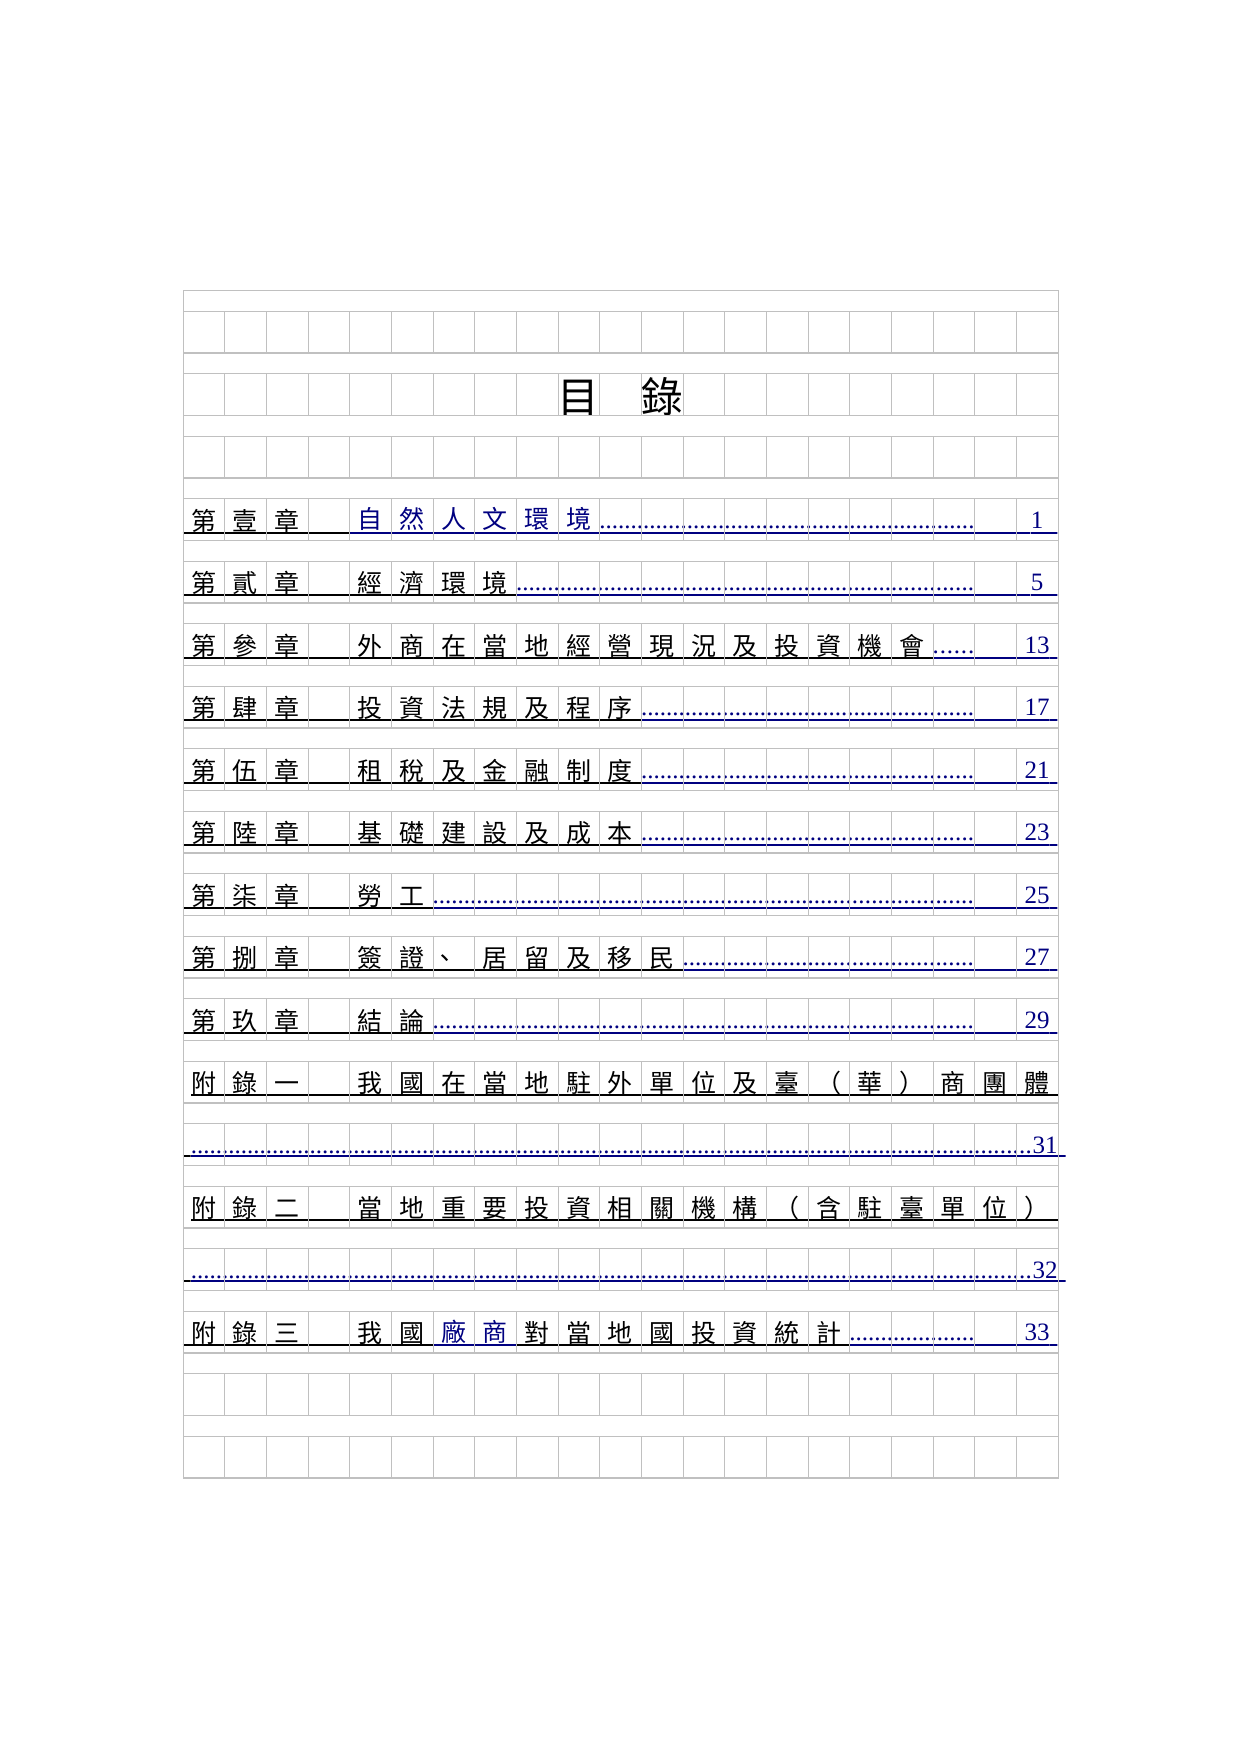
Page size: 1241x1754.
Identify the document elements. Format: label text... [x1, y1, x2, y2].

text 第壹章 自然人文環境 1 [767, 534, 808, 540]
text 第貳章 經濟環境 5 [767, 596, 808, 602]
text [850, 374, 891, 415]
text 第肆章 投資法規及程序 17 [767, 687, 808, 719]
text 第陸章 基礎建設及成本 23 [184, 791, 1058, 811]
text 第肆章 投資法規及程序 17 [684, 687, 724, 719]
text 第伍章 租稅及金融制度 21 [184, 749, 224, 782]
text 第捌章 簽證、居留及移民 27 [684, 937, 724, 969]
text 第貳章 經濟環境 5 [684, 562, 724, 594]
text 第捌章 簽證、居留及移民 27 [225, 937, 266, 969]
text 第貳章 經濟環境 5 [434, 596, 474, 602]
text 附錄一 我國在當地駐外單位及臺（華）商團體 31 [975, 1124, 1016, 1155]
text 附錄二 當地重要投資相關機構（含駐臺單位） 32 [1017, 1187, 1058, 1219]
text 第柒章 勞工 25 [642, 909, 683, 915]
text 第陸章 基礎建設及成本 23 [184, 812, 224, 844]
text 附錄二 當地重要投資相關機構（含駐臺單位） 32 [434, 1187, 474, 1219]
text 第陸章 基礎建設及成本 23 [475, 812, 516, 844]
text 第貳章 經濟環境 5 [850, 562, 891, 594]
text 第柒章 勞工 25 [559, 874, 599, 907]
text 第捌章 簽證、居留及移民 27 [934, 937, 974, 969]
text 第壹章 自然人文環境 1 [392, 534, 433, 540]
text 第柒章 勞工 25 [267, 874, 308, 907]
text 第肆章 投資法規及程序 17 [267, 687, 308, 719]
text 附錄一 我國在當地駐外單位及臺（華）商團體 31 [434, 1062, 474, 1094]
text 附錄一 我國在當地駐外單位及臺（華）商團體 31 [892, 1062, 933, 1094]
text 附錄三 我國廠商對當地國投資統計 33 [225, 1312, 266, 1344]
text 附錄一 我國在當地駐外單位及臺（華）商團體 31 [475, 1062, 516, 1094]
text 第參章 外商在當地經營現況及投資機會 13 [1017, 624, 1058, 657]
text 第參章 外商在當地經營現況及投資機會 13 [684, 624, 724, 657]
text 第肆章 投資法規及程序 17 [892, 687, 933, 719]
text 第肆章 投資法規及程序 17 [434, 687, 474, 719]
text [309, 374, 349, 415]
text 附錄一 我國在當地駐外單位及臺（華）商團體 31 [184, 1104, 1058, 1123]
text 附錄二 當地重要投資相關機構（含駐臺單位） 32 [559, 1249, 599, 1280]
text [892, 374, 933, 415]
text 第柒章 勞工 25 [309, 874, 349, 907]
text 附錄一 我國在當地駐外單位及臺（華）商團體 31 [267, 1062, 308, 1094]
text 第肆章 投資法規及程序 17 [475, 687, 516, 719]
text 附錄一 我國在當地駐外單位及臺（華）商團體 31 [934, 1124, 974, 1155]
text 第捌章 簽證、居留及移民 27 [350, 937, 391, 969]
text 附錄一 我國在當地駐外單位及臺（華）商團體 31 [350, 1124, 391, 1155]
text 第壹章 自然人文環境 1 [892, 499, 933, 532]
text 第捌章 簽證、居留及移民 27 [642, 937, 683, 969]
text 附錄二 當地重要投資相關機構（含駐臺單位） 32 [809, 1187, 849, 1219]
text 第伍章 租稅及金融制度 21 [225, 749, 266, 782]
text 附錄二 當地重要投資相關機構（含駐臺單位） 32 [517, 1187, 558, 1219]
text 第參章 外商在當地經營現況及投資機會 13 [809, 624, 849, 657]
text 第參章 外商在當地經營現況及投資機會 13 [392, 624, 433, 657]
text 第柒章 勞工 25 [642, 874, 683, 907]
text 第壹章 自然人文環境 1 [434, 499, 474, 532]
text 第壹章 自然人文環境 1 [267, 499, 308, 532]
text 第參章 外商在當地經營現況及投資機會 13 [892, 624, 933, 657]
text 附錄二 當地重要投資相關機構（含駐臺單位） 32 [350, 1187, 391, 1219]
text 第伍章 租稅及金融制度 21 [600, 749, 641, 782]
text 第貳章 經濟環境 5 [809, 562, 849, 594]
text [684, 374, 724, 415]
text 第肆章 投資法規及程序 17 [559, 687, 599, 719]
text 第貳章 經濟環境 5 [267, 562, 308, 594]
text 附錄三 我國廠商對當地國投資統計 33 [309, 1312, 349, 1344]
text 附錄一 我國在當地駐外單位及臺（華）商團體 31 [434, 1124, 474, 1155]
text 第壹章 自然人文環境 1 [892, 534, 933, 540]
text 第壹章 自然人文環境 1 [809, 534, 849, 540]
text 第捌章 簽證、居留及移民 27 [600, 937, 641, 969]
text 第伍章 租稅及金融制度 21 [809, 749, 849, 782]
text 第玖章 結論 29 [475, 1034, 516, 1040]
text 第壹章 自然人文環境 1 [309, 499, 349, 532]
text 第伍章 租稅及金融制度 21 [684, 749, 724, 782]
text 附錄二 當地重要投資相關機構（含駐臺單位） 32 [975, 1249, 1016, 1280]
text 附錄一 我國在當地駐外單位及臺（華）商團體 31 [892, 1124, 933, 1155]
text 第玖章 結論 29 [434, 1034, 474, 1040]
text 第壹章 自然人文環境 1 [684, 534, 724, 540]
text 附錄二 當地重要投資相關機構（含駐臺單位） 32 [267, 1249, 308, 1280]
text 第捌章 簽證、居留及移民 27 [184, 916, 1058, 936]
text 第玖章 結論 29 [892, 999, 933, 1032]
text 附錄二 當地重要投資相關機構（含駐臺單位） 32 [225, 1249, 266, 1280]
text 第肆章 投資法規及程序 17 [309, 687, 349, 719]
text 附錄二 當地重要投資相關機構（含駐臺單位） 32 [225, 1187, 266, 1219]
text 錄 [642, 374, 683, 415]
text 第玖章 結論 29 [934, 1034, 974, 1040]
text 第肆章 投資法規及程序 17 [600, 687, 641, 719]
text 第柒章 勞工 25 [392, 909, 433, 915]
text 第柒章 勞工 25 [309, 909, 349, 915]
text 附錄一 我國在當地駐外單位及臺（華）商團體 31 [809, 1062, 849, 1094]
text 第柒章 勞工 25 [892, 909, 933, 915]
text 附錄三 我國廠商對當地國投資統計 33 [725, 1312, 766, 1344]
text 第陸章 基礎建設及成本 23 [267, 812, 308, 844]
text [392, 374, 433, 415]
text 附錄一 我國在當地駐外單位及臺（華）商團體 31 [767, 1124, 808, 1155]
text 第陸章 基礎建設及成本 23 [517, 812, 558, 844]
text 附錄一 我國在當地駐外單位及臺（華）商團體 31 [309, 1062, 349, 1094]
text 附錄三 我國廠商對當地國投資統計 33 [350, 1312, 391, 1344]
text 附錄三 我國廠商對當地國投資統計 33 [975, 1312, 1016, 1344]
text 第玖章 結論 29 [725, 999, 766, 1032]
text 第玖章 結論 29 [725, 1034, 766, 1040]
text 附錄三 我國廠商對當地國投資統計 33 [892, 1312, 933, 1344]
text 附錄三 我國廠商對當地國投資統計 33 [559, 1312, 599, 1344]
text 第伍章 租稅及金融制度 21 [850, 749, 891, 782]
text 第玖章 結論 29 [642, 1034, 683, 1040]
text 第貳章 經濟環境 5 [934, 596, 974, 602]
text 第壹章 自然人文環境 1 [559, 534, 599, 540]
text 第伍章 租稅及金融制度 21 [184, 729, 1058, 748]
text 第柒章 勞工 25 [684, 909, 724, 915]
text 第伍章 租稅及金融制度 21 [309, 749, 349, 782]
text 第玖章 結論 29 [184, 979, 1058, 998]
text 附錄一 我國在當地駐外單位及臺（華）商團體 31 [184, 1124, 224, 1155]
text 第捌章 簽證、居留及移民 27 [184, 937, 224, 969]
text 附錄二 當地重要投資相關機構（含駐臺單位） 32 [934, 1249, 974, 1280]
text 第參章 外商在當地經營現況及投資機會 13 [559, 624, 599, 657]
text 第玖章 結論 29 [309, 1034, 349, 1040]
text 第玖章 結論 29 [975, 999, 1016, 1032]
text 附錄二 當地重要投資相關機構（含駐臺單位） 32 [600, 1187, 641, 1219]
text 附錄一 我國在當地駐外單位及臺（華）商團體 31 [850, 1124, 891, 1155]
text 第玖章 結論 29 [600, 1034, 641, 1040]
text 第柒章 勞工 25 [559, 909, 599, 915]
text 第貳章 經濟環境 5 [809, 596, 849, 602]
text 第伍章 租稅及金融制度 21 [767, 749, 808, 782]
text 附錄二 當地重要投資相關機構（含駐臺單位） 32 [184, 1229, 1058, 1248]
text 第貳章 經濟環境 5 [559, 562, 599, 594]
text 第壹章 自然人文環境 1 [184, 499, 224, 532]
text 第貳章 經濟環境 5 [392, 562, 433, 594]
text 第玖章 結論 29 [642, 999, 683, 1032]
text 附錄一 我國在當地駐外單位及臺（華）商團體 31 [725, 1062, 766, 1094]
text 附錄二 當地重要投資相關機構（含駐臺單位） 32 [725, 1187, 766, 1219]
text 第貳章 經濟環境 5 [600, 596, 641, 602]
text 第柒章 勞工 25 [934, 874, 974, 907]
text 第玖章 結論 29 [767, 999, 808, 1032]
text 第陸章 基礎建設及成本 23 [559, 812, 599, 844]
text 第壹章 自然人文環境 1 [309, 534, 349, 540]
text 第壹章 自然人文環境 1 [850, 499, 891, 532]
text 第玖章 結論 29 [684, 1034, 724, 1040]
text 第壹章 自然人文環境 1 [517, 499, 558, 532]
text 第玖章 結論 29 [267, 999, 308, 1032]
text 第壹章 自然人文環境 1 [975, 534, 1016, 540]
text 第肆章 投資法規及程序 17 [392, 687, 433, 719]
text 第壹章 自然人文環境 1 [934, 534, 974, 540]
text 第參章 外商在當地經營現況及投資機會 13 [267, 624, 308, 657]
text [475, 374, 516, 415]
text 第捌章 簽證、居留及移民 27 [809, 937, 849, 969]
text 第壹章 自然人文環境 1 [1017, 499, 1058, 532]
text 第伍章 租稅及金融制度 21 [1017, 749, 1058, 782]
text 第貳章 經濟環境 5 [559, 596, 599, 602]
text [517, 374, 558, 415]
text 第肆章 投資法規及程序 17 [225, 687, 266, 719]
text 附錄三 我國廠商對當地國投資統計 33 [184, 1312, 224, 1344]
text 第肆章 投資法規及程序 17 [1017, 687, 1058, 719]
text 第貳章 經濟環境 5 [184, 541, 1058, 561]
text 第玖章 結論 29 [517, 999, 558, 1032]
text 第陸章 基礎建設及成本 23 [434, 812, 474, 844]
text 附錄二 當地重要投資相關機構（含駐臺單位） 32 [434, 1249, 474, 1280]
text 第玖章 結論 29 [684, 999, 724, 1032]
text 第柒章 勞工 25 [184, 854, 1058, 873]
text 附錄二 當地重要投資相關機構（含駐臺單位） 32 [642, 1249, 683, 1280]
text 第柒章 勞工 25 [475, 909, 516, 915]
text 第貳章 經濟環境 5 [309, 596, 349, 602]
text 第玖章 結論 29 [934, 999, 974, 1032]
text 第柒章 勞工 25 [517, 874, 558, 907]
text 附錄二 當地重要投資相關機構（含駐臺單位） 32 [850, 1187, 891, 1219]
text 第陸章 基礎建設及成本 23 [809, 812, 849, 844]
text 第貳章 經濟環境 5 [225, 562, 266, 594]
text 附錄三 我國廠商對當地國投資統計 33 [1017, 1312, 1058, 1344]
text 附錄一 我國在當地駐外單位及臺（華）商團體 31 [850, 1062, 891, 1094]
text 第玖章 結論 29 [225, 1034, 266, 1040]
text 附錄一 我國在當地駐外單位及臺（華）商團體 31 [600, 1124, 641, 1155]
text 第肆章 投資法規及程序 17 [184, 687, 224, 719]
text 第壹章 自然人文環境 1 [517, 534, 558, 540]
text 附錄一 我國在當地駐外單位及臺（華）商團體 31 [225, 1124, 266, 1155]
text 附錄二 當地重要投資相關機構（含駐臺單位） 32 [184, 1249, 224, 1280]
text 第肆章 投資法規及程序 17 [184, 666, 1058, 686]
text 第柒章 勞工 25 [350, 909, 391, 915]
text 第玖章 結論 29 [600, 999, 641, 1032]
text 第壹章 自然人文環境 1 [809, 499, 849, 532]
text 第柒章 勞工 25 [850, 909, 891, 915]
text [267, 374, 308, 415]
text 第玖章 結論 29 [767, 1034, 808, 1040]
text 附錄三 我國廠商對當地國投資統計 33 [684, 1312, 724, 1344]
text 第玖章 結論 29 [892, 1034, 933, 1040]
text 第玖章 結論 29 [434, 999, 474, 1032]
text 第貳章 經濟環境 5 [184, 596, 224, 602]
text 第貳章 經濟環境 5 [184, 562, 224, 594]
text 第捌章 簽證、居留及移民 27 [975, 937, 1016, 969]
text 第柒章 勞工 25 [434, 909, 474, 915]
text 第肆章 投資法規及程序 17 [642, 687, 683, 719]
text 第柒章 勞工 25 [767, 874, 808, 907]
text 第肆章 投資法規及程序 17 [809, 687, 849, 719]
text 第伍章 租稅及金融制度 21 [559, 749, 599, 782]
text 第壹章 自然人文環境 1 [267, 534, 308, 540]
text 第捌章 簽證、居留及移民 27 [517, 937, 558, 969]
text 第柒章 勞工 25 [850, 874, 891, 907]
text 第壹章 自然人文環境 1 [350, 499, 391, 532]
text 第貳章 經濟環境 5 [350, 562, 391, 594]
text 第伍章 租稅及金融制度 21 [642, 749, 683, 782]
text 第伍章 租稅及金融制度 21 [350, 749, 391, 782]
text 附錄三 我國廠商對當地國投資統計 33 [392, 1312, 433, 1344]
text 第陸章 基礎建設及成本 23 [642, 812, 683, 844]
text 附錄二 當地重要投資相關機構（含駐臺單位） 32 [392, 1187, 433, 1219]
text 第貳章 經濟環境 5 [517, 596, 558, 602]
text 附錄三 我國廠商對當地國投資統計 33 [184, 1291, 1058, 1311]
text 附錄二 當地重要投資相關機構（含駐臺單位） 32 [392, 1249, 433, 1280]
text 第陸章 基礎建設及成本 23 [684, 812, 724, 844]
text 第參章 外商在當地經營現況及投資機會 13 [434, 624, 474, 657]
text 第柒章 勞工 25 [725, 909, 766, 915]
text 附錄二 當地重要投資相關機構（含駐臺單位） 32 [350, 1249, 391, 1280]
text 第柒章 勞工 25 [809, 874, 849, 907]
text [767, 374, 808, 415]
text 第壹章 自然人文環境 1 [225, 499, 266, 532]
text 第肆章 投資法規及程序 17 [725, 687, 766, 719]
text 第貳章 經濟環境 5 [642, 596, 683, 602]
text 第壹章 自然人文環境 1 [684, 499, 724, 532]
text 第柒章 勞工 25 [975, 874, 1016, 907]
text 第貳章 經濟環境 5 [684, 596, 724, 602]
text 附錄一 我國在當地駐外單位及臺（華）商團體 31 [975, 1062, 1016, 1094]
text 第陸章 基礎建設及成本 23 [767, 812, 808, 844]
text 附錄一 我國在當地駐外單位及臺（華）商團體 31 [600, 1062, 641, 1094]
text 第玖章 結論 29 [1017, 1034, 1058, 1040]
text 目 [559, 374, 599, 415]
text 第參章 外商在當地經營現況及投資機會 13 [350, 624, 391, 657]
text 第參章 外商在當地經營現況及投資機會 13 [975, 624, 1016, 657]
text 第玖章 結論 29 [350, 999, 391, 1032]
text 第壹章 自然人文環境 1 [642, 534, 683, 540]
text 第陸章 基礎建設及成本 23 [225, 812, 266, 844]
text 第捌章 簽證、居留及移民 27 [475, 937, 516, 969]
text 第壹章 自然人文環境 1 [725, 499, 766, 532]
text 第肆章 投資法規及程序 17 [934, 687, 974, 719]
text 第陸章 基礎建設及成本 23 [975, 812, 1016, 844]
text 第陸章 基礎建設及成本 23 [1017, 812, 1058, 844]
text 第貳章 經濟環境 5 [1017, 596, 1058, 602]
text 附錄二 當地重要投資相關機構（含駐臺單位） 32 [1017, 1249, 1058, 1280]
text 第玖章 結論 29 [517, 1034, 558, 1040]
text 附錄二 當地重要投資相關機構（含駐臺單位） 32 [475, 1187, 516, 1219]
text 第伍章 租稅及金融制度 21 [725, 749, 766, 782]
text 第玖章 結論 29 [392, 999, 433, 1032]
text 附錄一 我國在當地駐外單位及臺（華）商團體 31 [392, 1062, 433, 1094]
text [1017, 374, 1058, 415]
text 第柒章 勞工 25 [434, 874, 474, 907]
text [975, 374, 1016, 415]
text 第貳章 經濟環境 5 [267, 596, 308, 602]
text 第參章 外商在當地經營現況及投資機會 13 [309, 624, 349, 657]
text 附錄一 我國在當地駐外單位及臺（華）商團體 31 [309, 1124, 349, 1155]
text 附錄一 我國在當地駐外單位及臺（華）商團體 31 [392, 1124, 433, 1155]
text 第玖章 結論 29 [809, 999, 849, 1032]
text 第貳章 經濟環境 5 [600, 562, 641, 594]
text 第捌章 簽證、居留及移民 27 [1017, 937, 1058, 969]
text 附錄一 我國在當地駐外單位及臺（華）商團體 31 [642, 1124, 683, 1155]
text 第參章 外商在當地經營現況及投資機會 13 [725, 624, 766, 657]
text 第參章 外商在當地經營現況及投資機會 13 [475, 624, 516, 657]
text 第貳章 經濟環境 5 [475, 596, 516, 602]
text 第壹章 自然人文環境 1 [475, 499, 516, 532]
text 第壹章 自然人文環境 1 [934, 499, 974, 532]
text 第玖章 結論 29 [850, 1034, 891, 1040]
text 附錄三 我國廠商對當地國投資統計 33 [642, 1312, 683, 1344]
text 第參章 外商在當地經營現況及投資機會 13 [517, 624, 558, 657]
text 第柒章 勞工 25 [392, 874, 433, 907]
text 第參章 外商在當地經營現況及投資機會 13 [767, 624, 808, 657]
text 第壹章 自然人文環境 1 [600, 499, 641, 532]
text 第柒章 勞工 25 [267, 909, 308, 915]
text 附錄一 我國在當地駐外單位及臺（華）商團體 31 [517, 1124, 558, 1155]
text 附錄二 當地重要投資相關機構（含駐臺單位） 32 [809, 1249, 849, 1280]
text 第肆章 投資法規及程序 17 [975, 687, 1016, 719]
text 第柒章 勞工 25 [809, 909, 849, 915]
text 第柒章 勞工 25 [1017, 909, 1058, 915]
text 第壹章 自然人文環境 1 [559, 499, 599, 532]
text 附錄三 我國廠商對當地國投資統計 33 [809, 1312, 849, 1344]
text 第陸章 基礎建設及成本 23 [850, 812, 891, 844]
text 第捌章 簽證、居留及移民 27 [725, 937, 766, 969]
text 第捌章 簽證、居留及移民 27 [434, 937, 474, 969]
text 附錄二 當地重要投資相關機構（含駐臺單位） 32 [684, 1187, 724, 1219]
text 第捌章 簽證、居留及移民 27 [309, 937, 349, 969]
text 第壹章 自然人文環境 1 [600, 534, 641, 540]
text 附錄一 我國在當地駐外單位及臺（華）商團體 31 [559, 1124, 599, 1155]
text 第柒章 勞工 25 [184, 874, 224, 907]
text 附錄二 當地重要投資相關機構（含駐臺單位） 32 [184, 1187, 224, 1227]
text 附錄二 當地重要投資相關機構（含駐臺單位） 32 [517, 1249, 558, 1280]
text 第玖章 結論 29 [475, 999, 516, 1032]
text 第壹章 自然人文環境 1 [475, 534, 516, 540]
text 附錄三 我國廠商對當地國投資統計 33 [267, 1312, 308, 1344]
text 第肆章 投資法規及程序 17 [850, 687, 891, 719]
text 第玖章 結論 29 [850, 999, 891, 1032]
text 第參章 外商在當地經營現況及投資機會 13 [850, 624, 891, 657]
text 第伍章 租稅及金融制度 21 [434, 749, 474, 782]
text 第陸章 基礎建設及成本 23 [725, 812, 766, 844]
text 第貳章 經濟環境 5 [225, 596, 266, 602]
text 第參章 外商在當地經營現況及投資機會 13 [934, 624, 974, 657]
text 第柒章 勞工 25 [517, 909, 558, 915]
text 第貳章 經濟環境 5 [850, 596, 891, 602]
text 附錄二 當地重要投資相關機構（含駐臺單位） 32 [850, 1249, 891, 1280]
text 第壹章 自然人文環境 1 [767, 499, 808, 532]
text 第柒章 勞工 25 [184, 909, 224, 915]
text 第柒章 勞工 25 [225, 874, 266, 907]
text 附錄二 當地重要投資相關機構（含駐臺單位） 32 [934, 1187, 974, 1219]
text 附錄二 當地重要投資相關機構（含駐臺單位） 32 [725, 1249, 766, 1280]
text 第伍章 租稅及金融制度 21 [517, 749, 558, 782]
text [600, 374, 641, 415]
text 附錄一 我國在當地駐外單位及臺（華）商團體 31 [184, 1041, 1058, 1061]
text 第貳章 經濟環境 5 [975, 562, 1016, 594]
text 第貳章 經濟環境 5 [934, 562, 974, 594]
text 附錄二 當地重要投資相關機構（含駐臺單位） 32 [642, 1187, 683, 1219]
text 第玖章 結論 29 [267, 1034, 308, 1040]
text 第貳章 經濟環境 5 [517, 562, 558, 594]
text 第壹章 自然人文環境 1 [725, 534, 766, 540]
text 第柒章 勞工 25 [684, 874, 724, 907]
text 附錄一 我國在當地駐外單位及臺（華）商團體 31 [1017, 1062, 1058, 1094]
text 第玖章 結論 29 [184, 999, 224, 1032]
text 附錄一 我國在當地駐外單位及臺（華）商團體 31 [1017, 1124, 1058, 1155]
text 第柒章 勞工 25 [600, 874, 641, 907]
text 第陸章 基礎建設及成本 23 [892, 812, 933, 844]
text 附錄一 我國在當地駐外單位及臺（華）商團體 31 [809, 1124, 849, 1155]
text 附錄一 我國在當地駐外單位及臺（華）商團體 31 [517, 1062, 558, 1094]
text 第壹章 自然人文環境 1 [392, 499, 433, 532]
text 第壹章 自然人文環境 1 [184, 479, 1058, 498]
text [225, 374, 266, 415]
text 第貳章 經濟環境 5 [392, 596, 433, 602]
text 第柒章 勞工 25 [350, 874, 391, 907]
text 附錄二 當地重要投資相關機構（含駐臺單位） 32 [267, 1187, 308, 1219]
text 附錄二 當地重要投資相關機構（含駐臺單位） 32 [892, 1187, 933, 1219]
text 第參章 外商在當地經營現況及投資機會 13 [184, 624, 224, 657]
text 第貳章 經濟環境 5 [475, 562, 516, 594]
text 附錄一 我國在當地駐外單位及臺（華）商團體 31 [475, 1124, 516, 1155]
text 附錄一 我國在當地駐外單位及臺（華）商團體 31 [934, 1062, 974, 1094]
text 附錄一 我國在當地駐外單位及臺（華）商團體 31 [684, 1062, 724, 1094]
text 第壹章 自然人文環境 1 [975, 499, 1016, 532]
text 第參章 外商在當地經營現況及投資機會 13 [642, 624, 683, 657]
text [350, 374, 391, 415]
text 第貳章 經濟環境 5 [767, 562, 808, 594]
text 第陸章 基礎建設及成本 23 [392, 812, 433, 844]
text 附錄二 當地重要投資相關機構（含駐臺單位） 32 [600, 1249, 641, 1280]
text 第壹章 自然人文環境 1 [434, 534, 474, 540]
text 第貳章 經濟環境 5 [309, 562, 349, 594]
text 第伍章 租稅及金融制度 21 [392, 749, 433, 782]
text 附錄一 我國在當地駐外單位及臺（華）商團體 31 [559, 1062, 599, 1094]
text [434, 374, 474, 415]
text 第伍章 租稅及金融制度 21 [267, 749, 308, 782]
text 第玖章 結論 29 [559, 999, 599, 1032]
text 附錄一 我國在當地駐外單位及臺（華）商團體 31 [267, 1124, 308, 1155]
text 第柒章 勞工 25 [934, 909, 974, 915]
text 第捌章 簽證、居留及移民 27 [892, 937, 933, 969]
text 附錄二 當地重要投資相關機構（含駐臺單位） 32 [475, 1249, 516, 1280]
text 第伍章 租稅及金融制度 21 [934, 749, 974, 782]
text 第玖章 結論 29 [184, 1034, 224, 1040]
text 第壹章 自然人文環境 1 [1017, 534, 1058, 540]
text 第貳章 經濟環境 5 [350, 596, 391, 602]
text 附錄三 我國廠商對當地國投資統計 33 [434, 1312, 474, 1344]
text [934, 374, 974, 415]
text 第捌章 簽證、居留及移民 27 [267, 937, 308, 969]
text 第參章 外商在當地經營現況及投資機會 13 [600, 624, 641, 657]
text 第伍章 租稅及金融制度 21 [975, 749, 1016, 782]
text [184, 374, 224, 415]
text 第玖章 結論 29 [392, 1034, 433, 1040]
text 附錄一 我國在當地駐外單位及臺（華）商團體 31 [350, 1062, 391, 1094]
text 第壹章 自然人文環境 1 [850, 534, 891, 540]
text [184, 354, 1058, 373]
text 附錄二 當地重要投資相關機構（含駐臺單位） 32 [184, 1166, 1058, 1186]
text 第肆章 投資法規及程序 17 [350, 687, 391, 719]
text 附錄一 我國在當地駐外單位及臺（華）商團體 31 [767, 1062, 808, 1094]
text 第壹章 自然人文環境 1 [642, 499, 683, 532]
text 第玖章 結論 29 [809, 1034, 849, 1040]
text 附錄三 我國廠商對當地國投資統計 33 [600, 1312, 641, 1344]
text [809, 374, 849, 415]
text 附錄三 我國廠商對當地國投資統計 33 [850, 1312, 891, 1344]
text 第柒章 勞工 25 [725, 874, 766, 907]
text 附錄一 我國在當地駐外單位及臺（華）商團體 31 [684, 1124, 724, 1155]
text 第參章 外商在當地經營現況及投資機會 13 [225, 624, 266, 657]
text 第捌章 簽證、居留及移民 27 [559, 937, 599, 969]
text 第柒章 勞工 25 [975, 909, 1016, 915]
text 第玖章 結論 29 [559, 1034, 599, 1040]
text 附錄一 我國在當地駐外單位及臺（華）商團體 31 [642, 1062, 683, 1094]
text 第貳章 經濟環境 5 [892, 562, 933, 594]
text 第陸章 基礎建設及成本 23 [350, 812, 391, 844]
text 第壹章 自然人文環境 1 [225, 534, 266, 540]
text 第貳章 經濟環境 5 [892, 596, 933, 602]
text 附錄二 當地重要投資相關機構（含駐臺單位） 32 [559, 1187, 599, 1219]
text 第柒章 勞工 25 [600, 909, 641, 915]
text 附錄二 當地重要投資相關機構（含駐臺單位） 32 [684, 1249, 724, 1280]
text [725, 374, 766, 415]
text 第玖章 結論 29 [350, 1034, 391, 1040]
text 附錄二 當地重要投資相關機構（含駐臺單位） 32 [767, 1187, 808, 1219]
text 第捌章 簽證、居留及移民 27 [850, 937, 891, 969]
text 第玖章 結論 29 [225, 999, 266, 1032]
text 第柒章 勞工 25 [225, 909, 266, 915]
text 第參章 外商在當地經營現況及投資機會 13 [184, 604, 1058, 623]
text 附錄二 當地重要投資相關機構（含駐臺單位） 32 [309, 1187, 349, 1219]
text 第玖章 結論 29 [1017, 999, 1058, 1032]
text 附錄三 我國廠商對當地國投資統計 33 [517, 1312, 558, 1344]
text 附錄三 我國廠商對當地國投資統計 33 [475, 1312, 516, 1344]
text 附錄二 當地重要投資相關機構（含駐臺單位） 32 [892, 1249, 933, 1280]
text 第貳章 經濟環境 5 [1017, 562, 1058, 594]
text 第柒章 勞工 25 [892, 874, 933, 907]
text 第壹章 自然人文環境 1 [350, 534, 391, 540]
text 第玖章 結論 29 [309, 999, 349, 1032]
text 附錄三 我國廠商對當地國投資統計 33 [767, 1312, 808, 1344]
text 附錄三 我國廠商對當地國投資統計 33 [934, 1312, 974, 1344]
text 第貳章 經濟環境 5 [725, 562, 766, 594]
text 第貳章 經濟環境 5 [642, 562, 683, 594]
text 第貳章 經濟環境 5 [975, 596, 1016, 602]
text 第貳章 經濟環境 5 [434, 562, 474, 594]
text 附錄一 我國在當地駐外單位及臺（華）商團體 31 [225, 1062, 266, 1094]
text 附錄一 我國在當地駐外單位及臺（華）商團體 31 [184, 1062, 224, 1102]
text 第貳章 經濟環境 5 [725, 596, 766, 602]
text 附錄二 當地重要投資相關機構（含駐臺單位） 32 [767, 1249, 808, 1280]
text 第玖章 結論 29 [975, 1034, 1016, 1040]
text 第捌章 簽證、居留及移民 27 [392, 937, 433, 969]
text 第陸章 基礎建設及成本 23 [309, 812, 349, 844]
text 第陸章 基礎建設及成本 23 [934, 812, 974, 844]
text 第柒章 勞工 25 [767, 909, 808, 915]
text 第柒章 勞工 25 [1017, 874, 1058, 907]
text 第陸章 基礎建設及成本 23 [600, 812, 641, 844]
text 第捌章 簽證、居留及移民 27 [767, 937, 808, 969]
text 第伍章 租稅及金融制度 21 [475, 749, 516, 782]
text 第伍章 租稅及金融制度 21 [892, 749, 933, 782]
text 第肆章 投資法規及程序 17 [517, 687, 558, 719]
text 第壹章 自然人文環境 1 [184, 534, 224, 540]
text 第柒章 勞工 25 [475, 874, 516, 907]
text 附錄二 當地重要投資相關機構（含駐臺單位） 32 [975, 1187, 1016, 1219]
text 附錄二 當地重要投資相關機構（含駐臺單位） 32 [309, 1249, 349, 1280]
text 附錄一 我國在當地駐外單位及臺（華）商團體 31 [725, 1124, 766, 1155]
